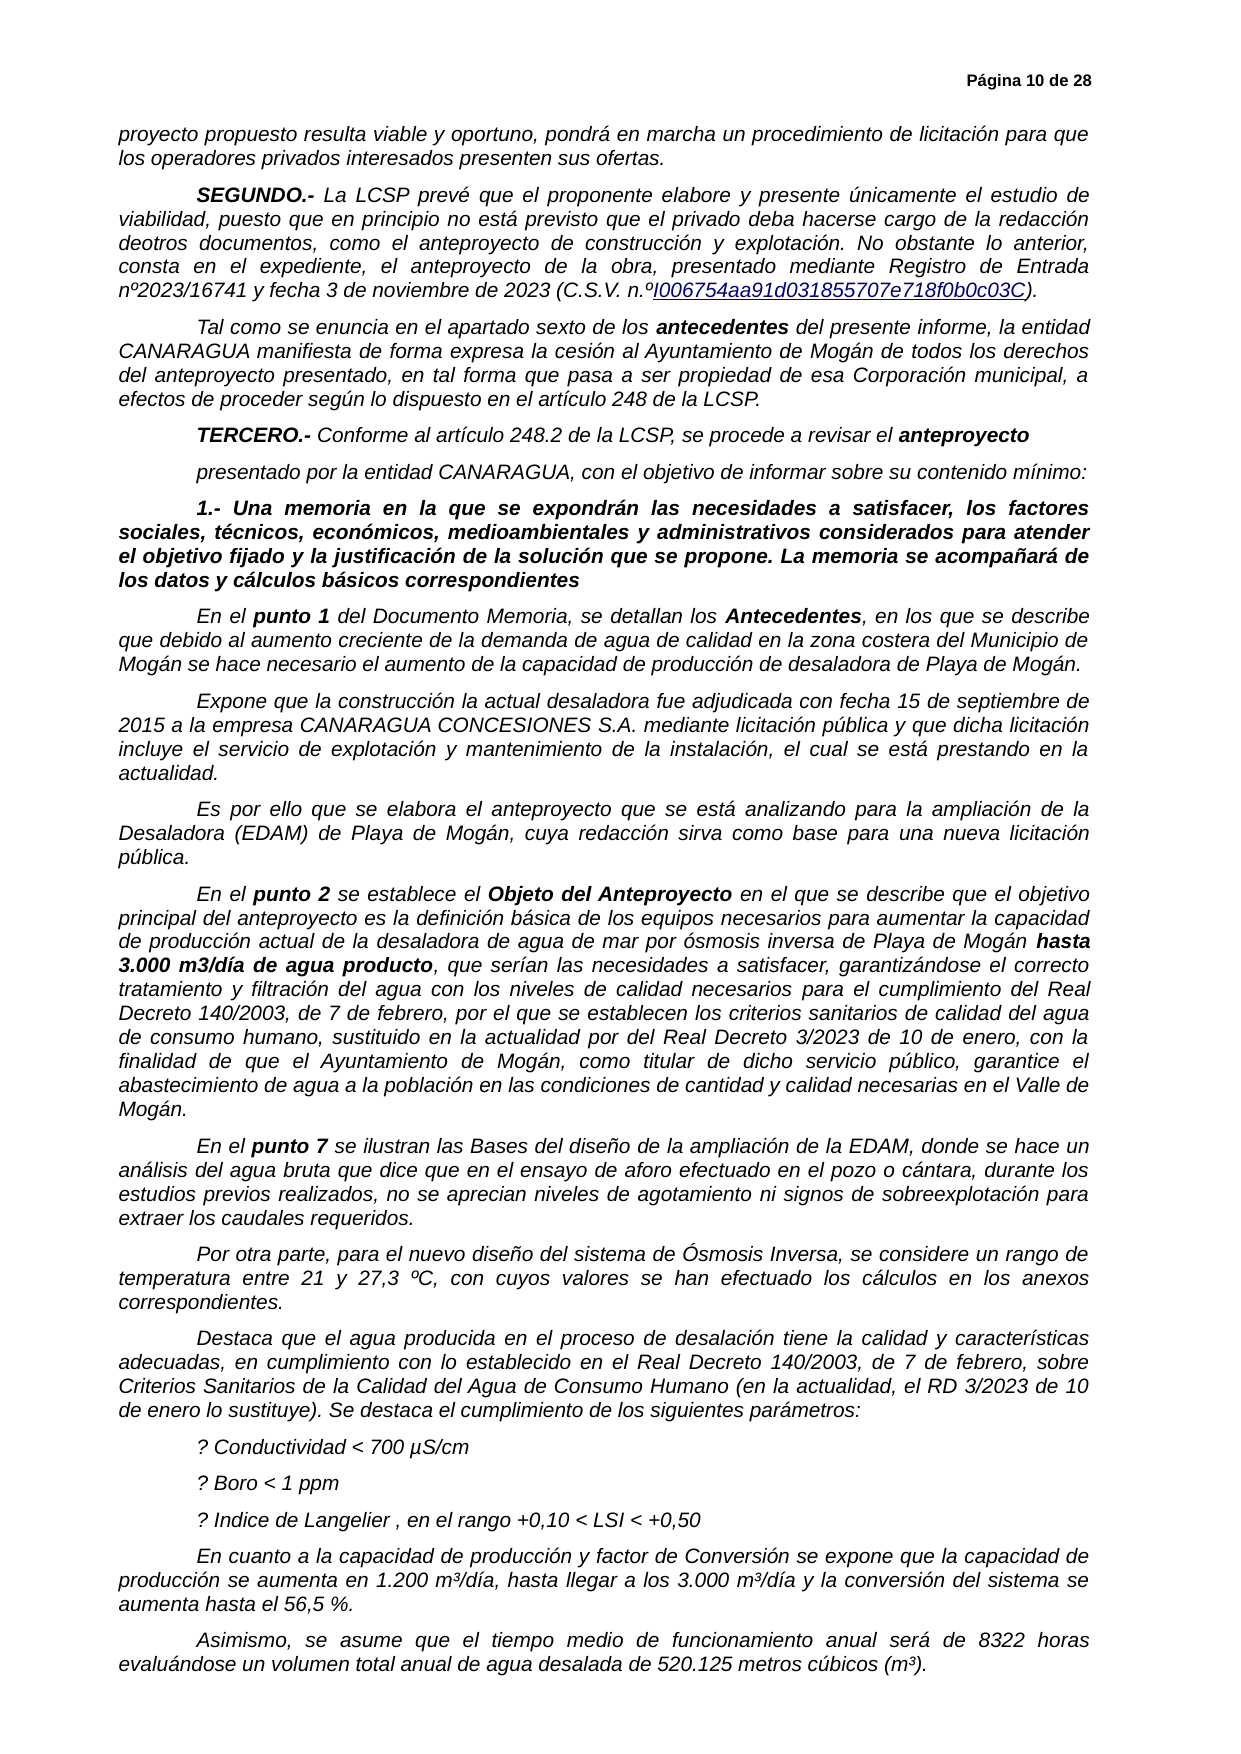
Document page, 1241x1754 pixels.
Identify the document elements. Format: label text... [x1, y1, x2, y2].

text En el punto 7 se ilustran las Bases del diseño de la ampliación de la EDAM, donde se hace un análisis del agua bruta que dice que en el ensayo de aforo efectuado en el pozo o cántara, durante los estudios previos realizados, no se aprecian niveles de agotamiento ni signos de sobreexplotación para extraer los caudales requeridos. [118, 1133, 1092, 1229]
text presentado por la entidad CANARAGUA, con el objetivo de informar sobre su contenido mínimo: [118, 459, 1092, 483]
text Asimismo, se asume que el tiempo medio de funcionamiento anual será de 8322 horas evaluándose un volumen total anual de agua desalada de 520.125 metros cúbicos (m³). [118, 1628, 1092, 1676]
text proyecto propuesto resulta viable y oportuno, pondrá en marcha un procedimiento de licitación para que los operadores privados interesados presenten sus ofertas. [118, 122, 1092, 170]
text Tal como se enuncia en el apartado sexto de los antecedentes del presente informe, la entidad CANARAGUA manifiesta de forma expresa la cesión al Ayuntamiento de Mogán de todos los derechos del anteproyecto presentado, en tal forma que pasa a ser propiedad de esa Corporación municipal, a efectos de proceder según lo dispuesto en el artículo 248 de la LCSP. [118, 315, 1092, 411]
text SEGUNDO.- La LCSP prevé que el proponente elabore y presente únicamente el estudio de viabilidad, puesto que en principio no está previsto que el privado deba hacerse cargo de la redacción deotros documentos, como el anteproyecto de construcción y explotación. No obstante lo anterior, consta en el expediente, el anteproyecto de la obra, presentado mediante Registro de Entrada nº2023/16741 y fecha 3 de noviembre de 2023 (C.S.V. n.ºI006754aa91d031855707e718f0b0c03C). [118, 182, 1092, 302]
text En el punto 1 del Documento Memoria, se detallan los Antecedentes, en los que se describe que debido al aumento creciente de la demanda de agua de calidad en la zona costera del Municipio de Mogán se hace necesario el aumento de la capacidad de producción de desaladora de Playa de Mogán. [118, 604, 1092, 676]
text En cuanto a la capacidad de producción y factor de Conversión se expone que la capacidad de producción se aumenta en 1.200 m³/día, hasta llegar a los 3.000 m³/día y la conversión del sistema se aumenta hasta el 56,5 %. [118, 1544, 1092, 1616]
text 1.- Una memoria en la que se expondrán las necesidades a satisfacer, los factores sociales, técnicos, económicos, medioambientales y administrativos considerados para atender el objetivo fijado y la justificación de la solución que se propone. La memoria se acompañará de los datos y cálculos básicos correspondientes [118, 496, 1092, 592]
text ? Boro < 1 ppm [118, 1471, 1092, 1495]
text En el punto 2 se establece el Objeto del Anteproyecto en el que se describe que el objetivo principal del anteproyecto es la definición básica de los equipos necesarios para aumentar la capacidad de producción actual de la desaladora de agua de mar por ósmosis inversa de Playa de Mogán hasta 3.000 m3/día de agua producto, que serían las necesidades a satisfacer, garantizándose el correcto tratamiento y filtración del agua con los niveles de calidad necesarios para el cumplimiento del Real Decreto 140/2003, de 7 de febrero, por el que se establecen los criterios sanitarios de calidad del agua de consumo humano, sustituido en la actualidad por del Real Decreto 3/2023 de 10 de enero, con la finalidad de que el Ayuntamiento de Mogán, como titular de dicho servicio público, garantice el abastecimiento de agua a la población en las condiciones de cantidad y calidad necesarias en el Valle de Mogán. [118, 881, 1092, 1121]
text Es por ello que se elabora el anteproyecto que se está analizando para la ampliación de la Desaladora (EDAM) de Playa de Mogán, cuya redacción sirva como base para una nueva licitación pública. [118, 797, 1092, 869]
text ? Conductividad < 700 µS/cm [118, 1434, 1092, 1458]
text TERCERO.- Conforme al artículo 248.2 de la LCSP, se procede a revisar el anteproyecto [118, 423, 1092, 447]
text Por otra parte, para el nuevo diseño del sistema de Ósmosis Inversa, se considere un rango de temperatura entre 21 y 27,3 ºC, con cuyos valores se han efectuado los cálculos en los anexos correspondientes. [118, 1242, 1092, 1314]
text Destaca que el agua producida en el proceso de desalación tiene la calidad y características adecuadas, en cumplimiento con lo establecido en el Real Decreto 140/2003, de 7 de febrero, sobre Criterios Sanitarios de la Calidad del Agua de Consumo Humano (en la actualidad, el RD 3/2023 de 10 de enero lo sustituye). Se destaca el cumplimiento de los siguientes parámetros: [118, 1326, 1092, 1422]
text Expone que la construcción la actual desaladora fue adjudicada con fecha 15 de septiembre de 2015 a la empresa CANARAGUA CONCESIONES S.A. mediante licitación pública y que dicha licitación incluye el servicio de explotación y mantenimiento de la instalación, el cual se está prestando en la actualidad. [118, 689, 1092, 784]
text ? Indice de Langelier , en el rango +0,10 < LSI < +0,50 [118, 1507, 1092, 1531]
